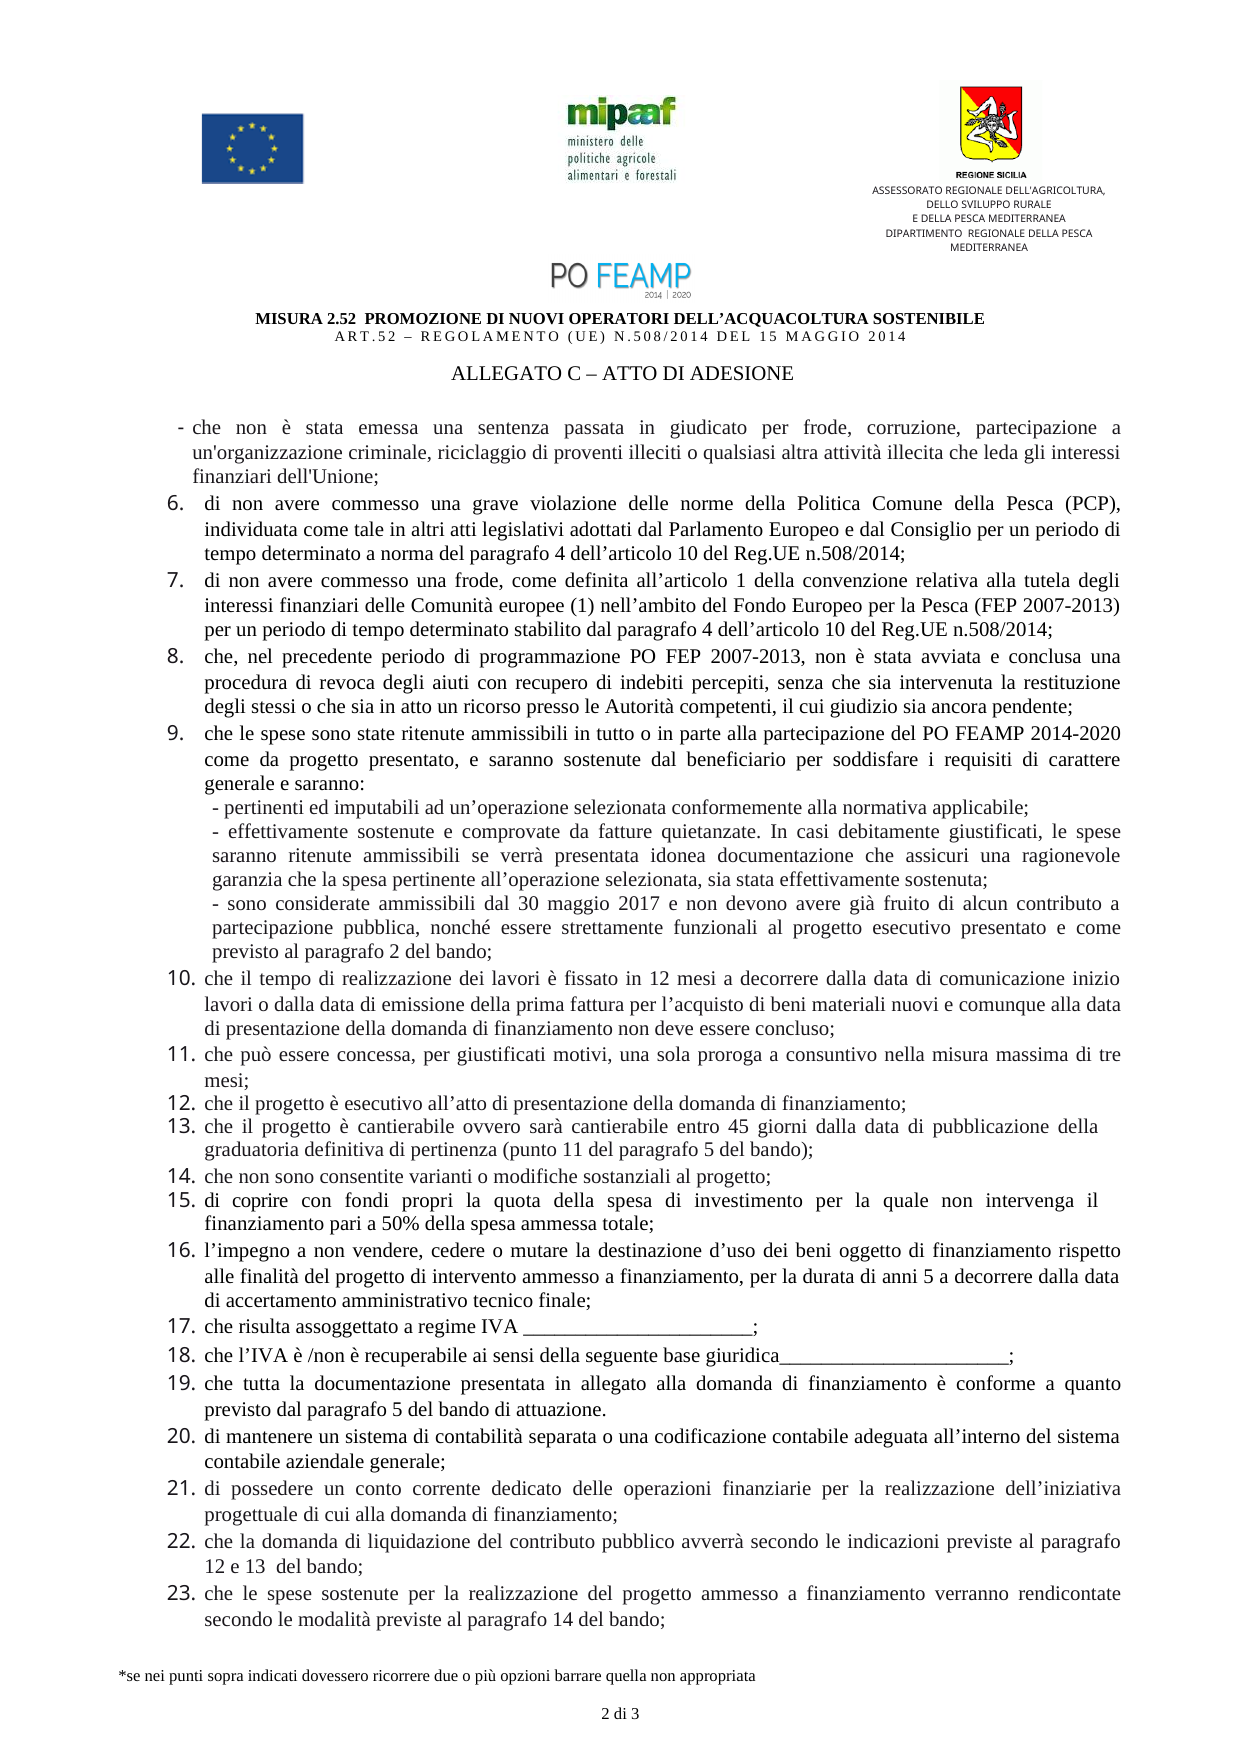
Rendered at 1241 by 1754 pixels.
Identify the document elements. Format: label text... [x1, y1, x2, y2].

list che non sono consentite varianti o modifiche sostanziali al progetto; [167, 1161, 1122, 1189]
list che può essere concessa, per giustificati motivi, una sola proroga a consuntivo nella misura massima di tre mesi; [167, 1039, 1122, 1092]
list l’impegno a non vendere, cedere o mutare la destinazione d’uso dei beni oggetto di finanziamento rispetto alle finalità del progetto di intervento ammesso a finanziamento, per la durata di anni 5 a decorrere dalla data di accertamento amministrativo tecnico finale; [167, 1235, 1122, 1312]
picture [939, 80, 1043, 184]
list di mantenere un sistema di contabilità separata o una codificazione contabile adeguata all’interno del sistema contabile aziendale generale; [167, 1421, 1122, 1473]
picture [557, 95, 687, 184]
list di coprire con fondi propri la quota della spesa di investimento per la quale non intervenga il finanziamento pari a 50% della spesa ammessa totale; [167, 1189, 1099, 1235]
list che l’IVA è /non è recuperabile ai sensi della seguente base giuridica______________________; [167, 1340, 1122, 1368]
list che tutta la documentazione presentata in allegato alla domanda di finanziamento è conforme a quanto previsto dal paragrafo 5 del bando di attuazione. [167, 1368, 1122, 1421]
list che il tempo di realizzazione dei lavori è fissato in 12 mesi a decorrere dalla data di comunicazione inizio lavori o dalla data di emissione della prima fattura per l’acquisto di beni materiali nuovi e comunque alla data di presentazione della domanda di finanziamento non deve essere concluso; [167, 963, 1122, 1039]
list di non avere commesso una frode, come definita all’articolo 1 della convenzione relativa alla tutela degli interessi finanziari delle Comunità europee (1) nell’ambito del Fondo Europeo per la Pesca (FEP 2007-2013) per un periodo di tempo determinato stabilito dal paragrafo 4 dell’articolo 10 del Reg.UE n.508/2014; [167, 565, 1122, 641]
list che la domanda di liquidazione del contributo pubblico avverrà secondo le indicazioni previste al paragrafo 12 e 13 del bando; [167, 1526, 1122, 1578]
text - sono considerate ammissibili dal 30 maggio 2017 e non devono avere già fruito di alcun contributo a partecipazione pubblica, nonché essere strettamente funzionali al progetto esecutivo presentato e come previsto al paragrafo 2 del bando; [212, 891, 1122, 963]
list che le spese sono state ritenute ammissibili in tutto o in parte alla partecipazione del PO FEAMP 2014-2020 come da progetto presentato, e saranno sostenute dal beneficiario per soddisfare i requisiti di carattere generale e saranno: [167, 718, 1122, 794]
list che, nel precedente periodo di programmazione PO FEP 2007-2013, non è stata avviata e conclusa una procedura di revoca degli aiuti con recupero di indebiti percepiti, senza che sia intervenuta la restituzione degli stessi o che sia in atto un ricorso presso le Autorità competenti, il cui giudizio sia ancora pendente; [167, 641, 1122, 718]
list che risulta assoggettato a regime IVA ______________________; [167, 1312, 1122, 1340]
picture [201, 113, 305, 184]
text - effettivamente sostenute e comprovate da fatture quietanzate. In casi debitamente giustificati, le spese saranno ritenute ammissibili se verrà presentata idonea documentazione che assicuri una ragionevole garanzia che la spesa pertinente all’operazione selezionata, sia stata effettivamente sostenuta; [212, 819, 1122, 891]
list che non è stata emessa una sentenza passata in giudicato per frode, corruzione, partecipazione a un'organizzazione criminale, riciclaggio di proventi illeciti o qualsiasi altra attività illecita che leda gli interessi finanziari dell'Unione; [177, 412, 1122, 488]
list che le spese sostenute per la realizzazione del progetto ammesso a finanziamento verranno rendicontate secondo le modalità previste al paragrafo 14 del bando; [167, 1578, 1122, 1631]
list di non avere commesso una grave violazione delle norme della Politica Comune della Pesca (PCP), individuata come tale in altri atti legislativi adottati dal Parlamento Europeo e dal Consiglio per un periodo di tempo determinato a norma del paragrafo 4 dell’articolo 10 del Reg.UE n.508/2014; [167, 488, 1122, 565]
list che il progetto è esecutivo all’atto di presentazione della domanda di finanziamento; [167, 1092, 1099, 1115]
text - pertinenti ed imputabili ad un’operazione selezionata conformemente alla normativa applicabile; [212, 794, 1122, 819]
list di possedere un conto corrente dedicato delle operazioni finanziarie per la realizzazione dell’iniziativa progettuale di cui alla domanda di finanziamento; [167, 1473, 1122, 1526]
list che il progetto è cantierabile ovvero sarà cantierabile entro 45 giorni dalla data di pubblicazione della graduatoria definitiva di pertinenza (punto 11 del paragrafo 5 del bando); [167, 1115, 1099, 1161]
